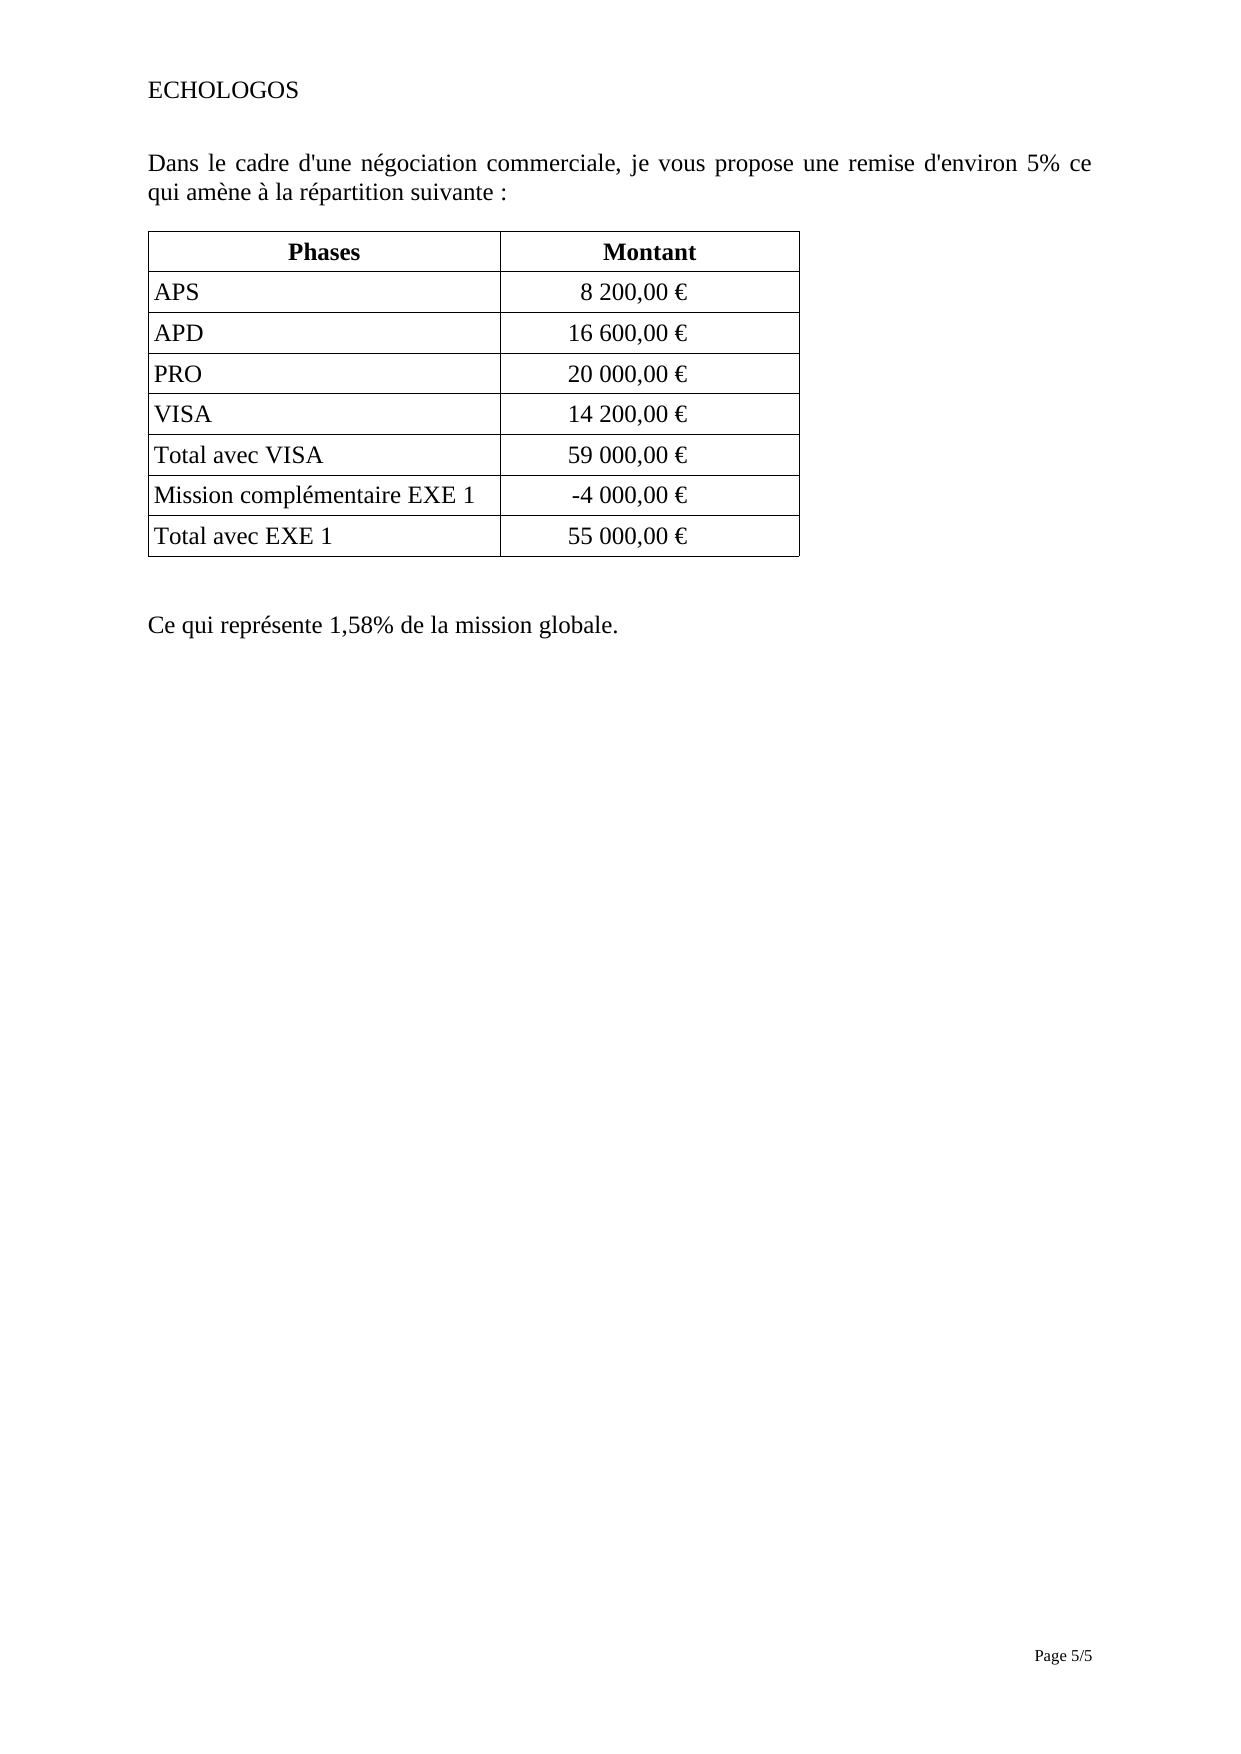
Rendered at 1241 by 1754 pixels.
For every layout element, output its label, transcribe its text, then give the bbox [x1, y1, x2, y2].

text Ce qui représente 1,58% de la mission globale. [148, 610, 1092, 639]
table_cell Mission complémentaire EXE 1 [149, 476, 500, 515]
table_cell VISA [149, 394, 500, 434]
table_cell -4 000,00 € [501, 476, 799, 515]
table_cell 14 200,00 € [501, 394, 799, 434]
table_cell Total avec EXE 1 [149, 516, 500, 556]
table_cell PRO [149, 354, 500, 393]
table_header Phases [149, 232, 500, 271]
table_header Montant [501, 232, 799, 271]
table_cell 55 000,00 € [501, 516, 799, 556]
table_cell Total avec VISA [149, 435, 500, 474]
table_cell APS [149, 272, 500, 312]
text Dans le cadre d'une négociation commerciale, je vous propose une remise d'environ 5% ce qui amène à la répartition suivante : [148, 148, 1092, 206]
table_cell 16 600,00 € [501, 313, 799, 353]
table_cell APD [149, 313, 500, 353]
table_cell 8 200,00 € [501, 272, 799, 312]
table_cell 20 000,00 € [501, 354, 799, 393]
table_cell 59 000,00 € [501, 435, 799, 474]
